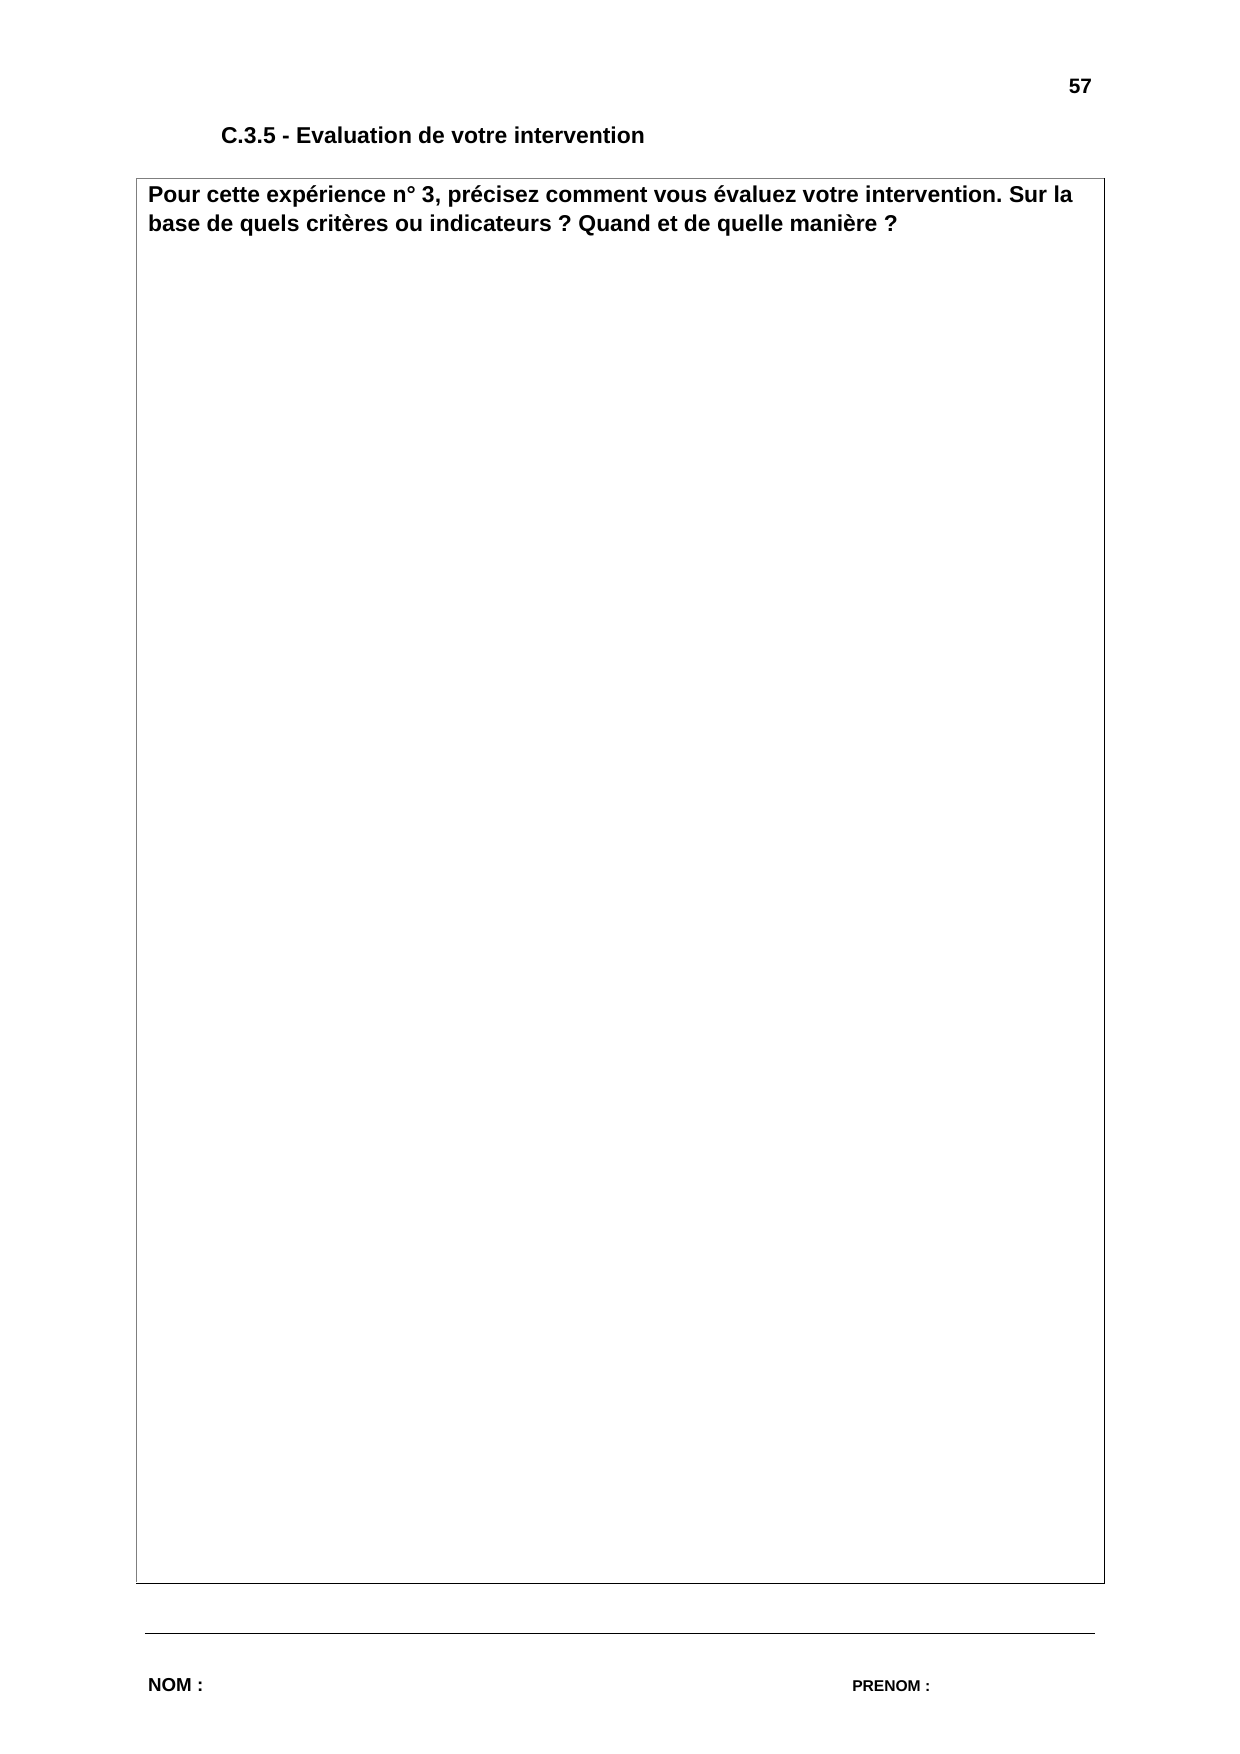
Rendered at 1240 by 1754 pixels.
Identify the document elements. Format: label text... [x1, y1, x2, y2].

text NOM : PRENOM : [148, 1672, 1093, 1696]
text 57 [1069, 74, 1093, 98]
text C.3.5 - Evaluation de votre intervention [221, 122, 1093, 148]
